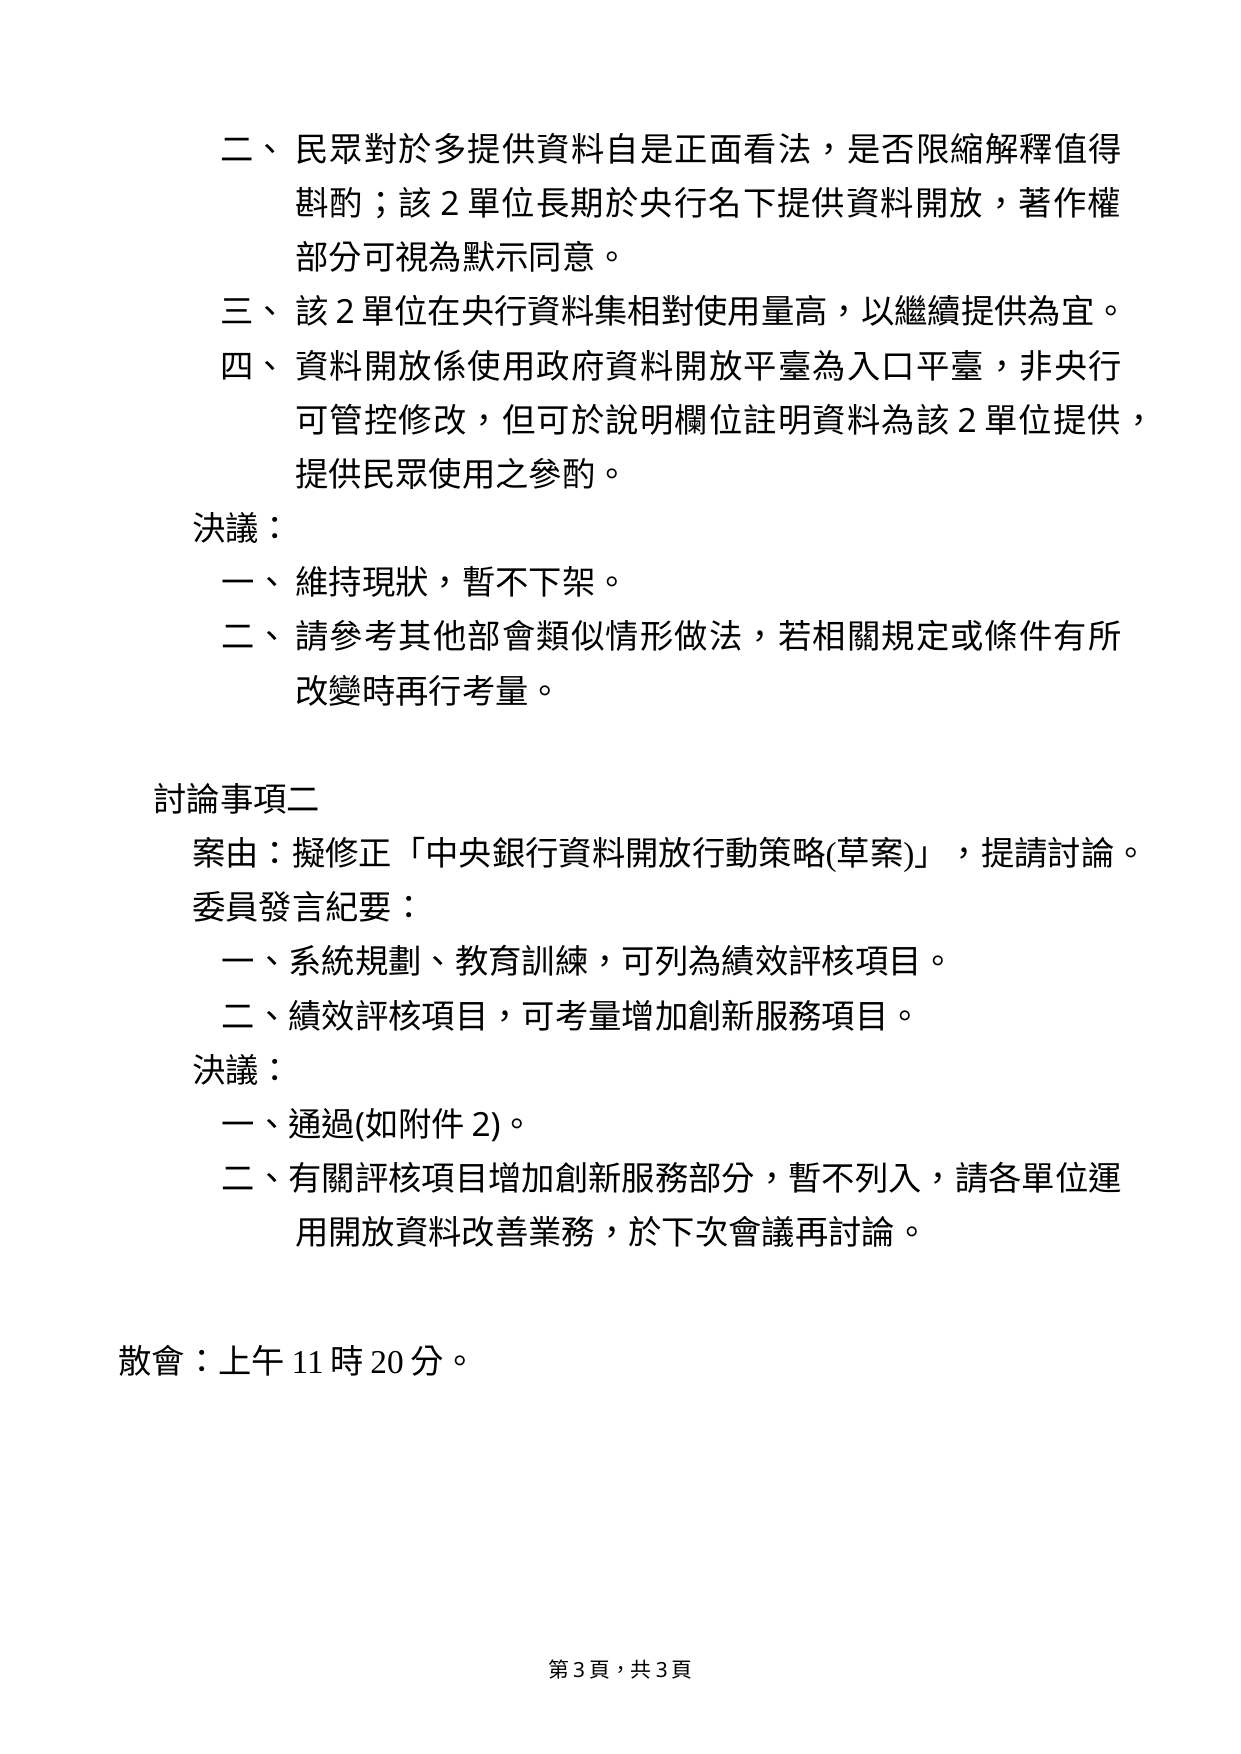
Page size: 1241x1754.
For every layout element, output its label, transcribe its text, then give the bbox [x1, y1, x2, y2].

list 資料開放係使用政府資料開放平臺為入口平臺，非央行可管控修改，但可於說明欄位註明資料為該2單位提供，提供民眾使用之參酌。 [220, 335, 1122, 497]
text 決議： [192, 1039, 1122, 1093]
text 一、系統規劃、教育訓練，可列為績效評核項目。 [221, 931, 1122, 985]
text 案由：擬修正「中央銀行資料開放行動策略(草案)」，提請討論。 [192, 822, 1122, 876]
list 維持現狀，暫不下架。 [222, 551, 1122, 606]
list 該2單位在央行資料集相對使用量高，以繼續提供為宜。 [220, 281, 1122, 335]
list 民眾對於多提供資料自是正面看法，是否限縮解釋值得斟酌；該2單位長期於央行名下提供資料開放，著作權部分可視為默示同意。 [220, 118, 1122, 281]
text 委員發言紀要： [192, 876, 1122, 931]
list 請參考其他部會類似情形做法，若相關規定或條件有所改變時再行考量。 [222, 606, 1122, 714]
text 決議： [192, 497, 1122, 551]
text 一、通過(如附件2)。 [221, 1093, 1122, 1147]
text 討論事項二 [153, 768, 1122, 822]
text 二、績效評核項目，可考量增加創新服務項目。 [221, 985, 1122, 1039]
text 散會：上午11時20分。 [118, 1331, 1122, 1385]
text 二、有關評核項目增加創新服務部分，暫不列入，請各單位運用開放資料改善業務，於下次會議再討論。 [221, 1147, 1122, 1256]
